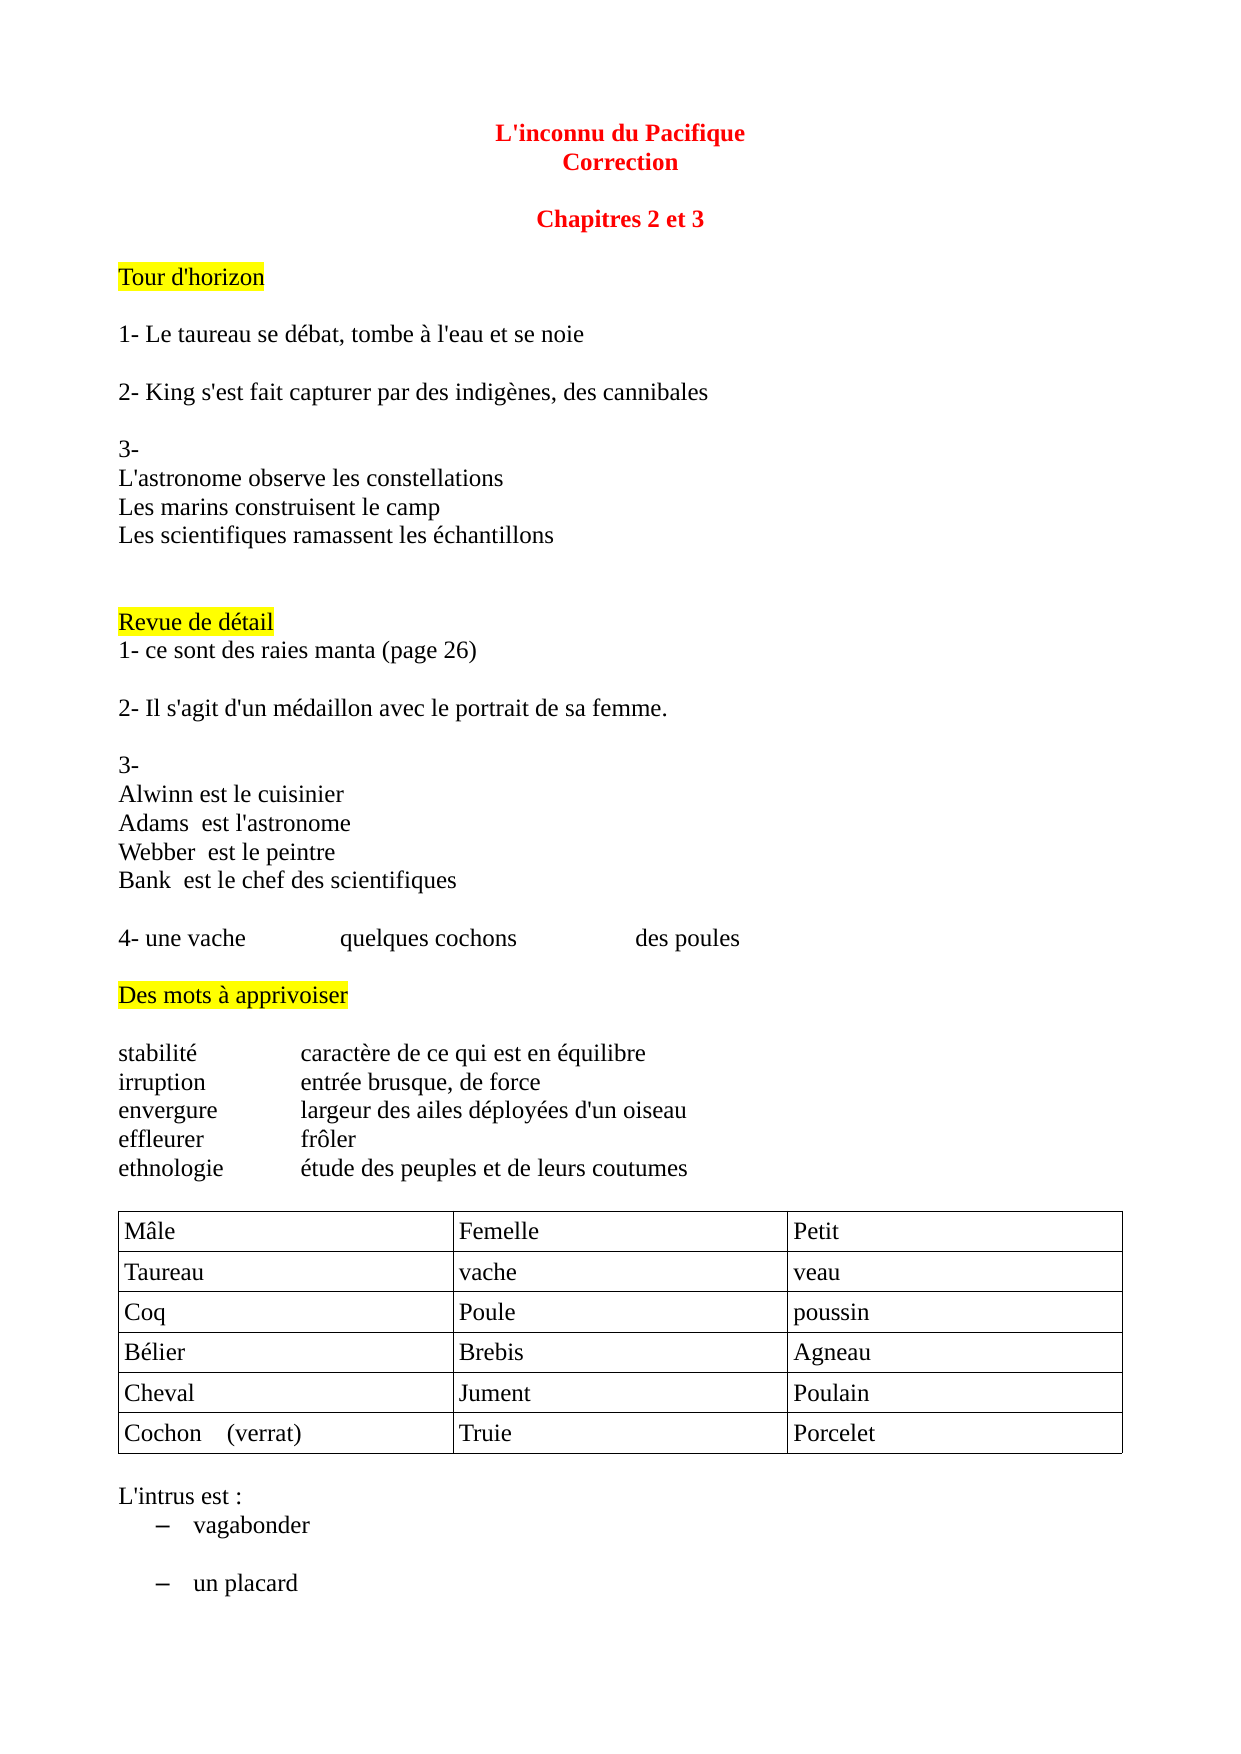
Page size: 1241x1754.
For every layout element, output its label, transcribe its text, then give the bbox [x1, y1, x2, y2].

table_cell vache [454, 1252, 787, 1291]
text L'astronome observe les constellations [118, 463, 1122, 492]
table_header Mâle [119, 1212, 453, 1251]
text 1- ce sont des raies manta (page 26) [118, 636, 1122, 664]
text stabilité caractère de ce qui est en équilibre [118, 1038, 1122, 1067]
text 2- King s'est fait capturer par des indigènes, des cannibales [118, 377, 1122, 406]
table_header Petit [788, 1212, 1122, 1251]
table_cell veau [788, 1252, 1122, 1291]
table_cell Taureau [119, 1252, 453, 1291]
text Revue de détail [118, 607, 1122, 636]
text 3- [118, 751, 1122, 779]
text Correction [118, 147, 1122, 176]
text Les marins construisent le camp [118, 492, 1122, 521]
text ethnologie étude des peuples et de leurs coutumes [118, 1153, 1122, 1182]
table_cell poussin [788, 1292, 1122, 1332]
text Les scientifiques ramassent les échantillons [118, 521, 1122, 549]
table_cell Coq [119, 1292, 453, 1332]
text 3- [118, 434, 1122, 463]
table_cell Poulain [788, 1373, 1122, 1412]
text envergure largeur des ailes déployées d'un oiseau [118, 1096, 1122, 1124]
list un placard [156, 1568, 1122, 1596]
table_cell Agneau [788, 1333, 1122, 1372]
table_cell Truie [454, 1413, 787, 1452]
text 2- Il s'agit d'un médaillon avec le portrait de sa femme. [118, 693, 1122, 722]
table_cell Porcelet [788, 1413, 1122, 1452]
table_cell Poule [454, 1292, 787, 1332]
table_cell Brebis [454, 1333, 787, 1372]
list vagabonder [156, 1510, 1122, 1539]
text Tour d'horizon [118, 262, 1122, 291]
text 1- Le taureau se débat, tombe à l'eau et se noie [118, 319, 1122, 348]
text 4- une vache quelques cochons des poules [118, 923, 1122, 952]
table_header Femelle [454, 1212, 787, 1251]
text L'intrus est : [118, 1481, 1122, 1510]
text Des mots à apprivoiser [118, 981, 1122, 1009]
text irruption entrée brusque, de force [118, 1067, 1122, 1096]
table_cell Cheval [119, 1373, 453, 1412]
text Chapitres 2 et 3 [118, 204, 1122, 233]
table_cell Cochon (verrat) [119, 1413, 453, 1452]
text L'inconnu du Pacifique [118, 118, 1122, 147]
text effleurer frôler [118, 1124, 1122, 1153]
table_cell Jument [454, 1373, 787, 1412]
text Adams est l'astronome [118, 808, 1122, 837]
text Bank est le chef des scientifiques [118, 866, 1122, 894]
text Webber est le peintre [118, 837, 1122, 866]
text Alwinn est le cuisinier [118, 779, 1122, 808]
table_cell Bélier [119, 1333, 453, 1372]
